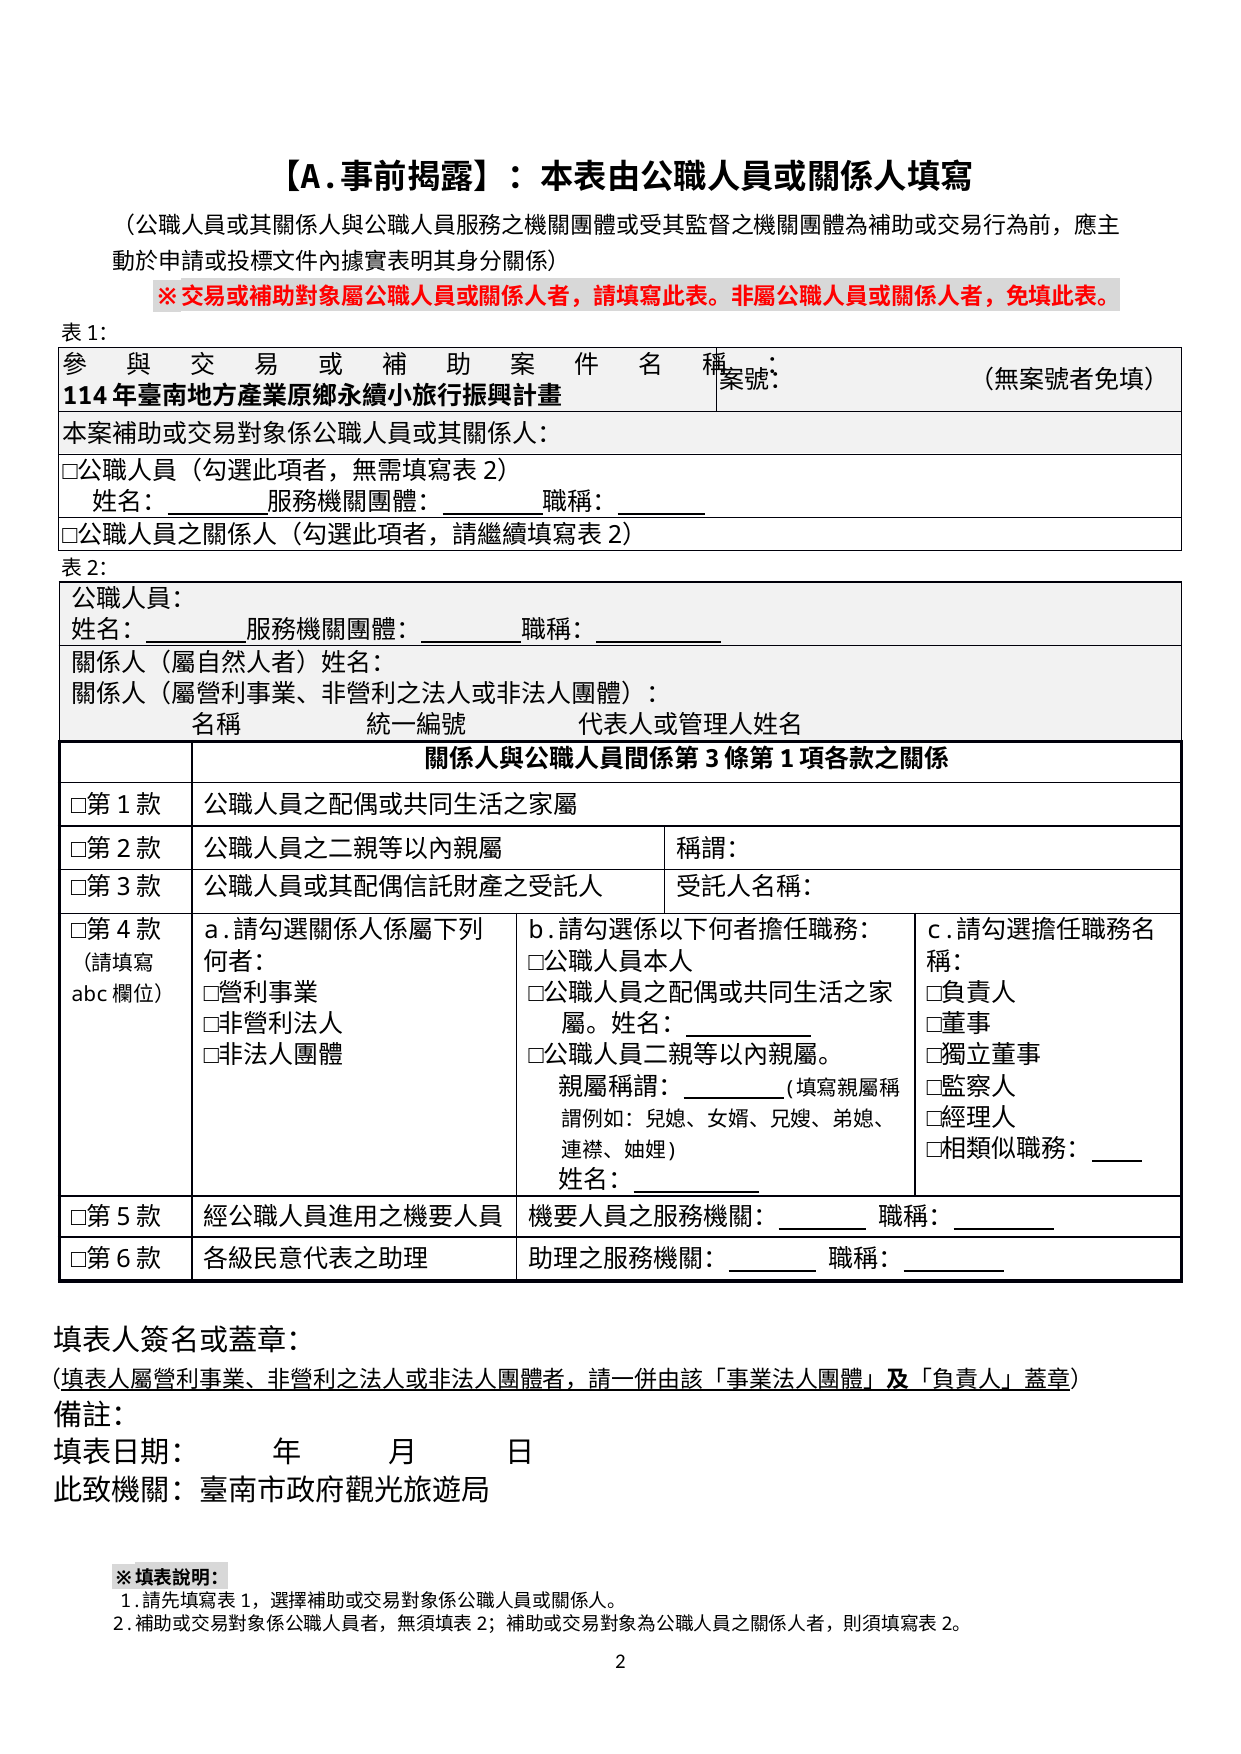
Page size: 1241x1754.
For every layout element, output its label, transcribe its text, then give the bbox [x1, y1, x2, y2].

table_cell [61, 743, 191, 781]
text 填表日期： 年 月 日 [53, 1432, 1128, 1470]
table_cell c.請勾選擔任職務名稱： □負責人 □董事 □獨立董事 □監察人 □經理人 □相類似職務： [916, 914, 1180, 1195]
text 1.請先填寫表1，選擇補助或交易對象係公職人員或關係人。 [52, 1589, 1222, 1612]
table_cell □第2款 [61, 827, 191, 868]
text 表1： [23, 312, 1207, 347]
table_cell 機要人員之服務機關： 職稱： [517, 1197, 1180, 1236]
table_cell 助理之服務機關： 職稱： [517, 1238, 1180, 1279]
table_cell □第6款 [61, 1238, 191, 1279]
text 2.補助或交易對象係公職人員者，無須填表2；補助或交易對象為公職人員之關係人者，則須填寫表2。 [112, 1612, 1222, 1634]
text 此致機關：臺南市政府觀光旅遊局 [53, 1470, 1128, 1507]
table_cell 關係人與公職人員間係第3條第1項各款之關係 [193, 743, 1180, 781]
list （公職人員或其關係人與公職人員服務之機關團體或受其監督之機關團體為補助或交易行為前，應主動於申請或投標文件內據實表明其身分關係） [112, 206, 1131, 276]
table_cell 受託人名稱： [665, 870, 1180, 912]
table_cell 稱謂： [665, 827, 1180, 868]
text 【A.事前揭露】：本表由公職人員或關係人填寫 [112, 150, 1128, 198]
table_cell □公職人員（勾選此項者，無需填寫表2） 姓名： 服務機關團體： 職稱： [59, 455, 1181, 517]
list ※交易或補助對象屬公職人員或關係人者，請填寫此表。非屬公職人員或關係人者，免填此表。 [97, 276, 1175, 312]
table_cell □公職人員之關係人（勾選此項者，請繼續填寫表2） [59, 518, 1181, 550]
text （填表人屬營利事業、非營利之法人或非法人團體者，請一併由該「事業法人團體」及「負責人」蓋章） [38, 1357, 1128, 1395]
table_cell a.請勾選關係人係屬下列何者： □營利事業 □非營利法人 □非法人團體 [193, 914, 516, 1195]
table_cell □第3款 [61, 870, 191, 912]
text ※填表說明： [94, 1566, 1128, 1589]
text 填表人簽名或蓋章： [53, 1320, 1128, 1357]
table_cell 經公職人員進用之機要人員 [193, 1197, 516, 1236]
table_header 案號： （無案號者免填） [717, 348, 1181, 411]
table_cell □第5款 [61, 1197, 191, 1236]
table_cell 本案補助或交易對象係公職人員或其關係人： [59, 412, 1181, 453]
table_cell 公職人員之二親等以內親屬 [193, 827, 664, 868]
table_cell 各級民意代表之助理 [193, 1238, 516, 1279]
table_cell □第4款 （請填寫abc欄位） [61, 914, 191, 1195]
table_header 公職人員： 姓名： 服務機關團體： 職稱： [60, 583, 1181, 645]
table_header 參與交易或補助案件名稱： 114年臺南地方產業原鄉永續小旅行振興計畫 [59, 348, 716, 411]
table_cell b.請勾選係以下何者擔任職務： □公職人員本人 □公職人員之配偶或共同生活之家屬。姓名： □公職人員二親等以內親屬。 親屬稱謂： (填寫親屬稱謂例如：兒媳、女婿、兄嫂、弟媳、連襟、妯娌) 姓名： [517, 914, 914, 1195]
table_cell 公職人員之配偶或共同生活之家屬 [193, 783, 1180, 825]
text 備註： [53, 1395, 1128, 1432]
table_cell 關係人（屬自然人者）姓名： 關係人（屬營利事業、非營利之法人或非法人團體）： 名稱 統一編號 代表人或管理人姓名 [60, 646, 1181, 740]
table_cell 公職人員或其配偶信託財產之受託人 [193, 870, 664, 912]
table_cell □第1款 [61, 783, 191, 825]
text 表2： [23, 551, 1128, 581]
